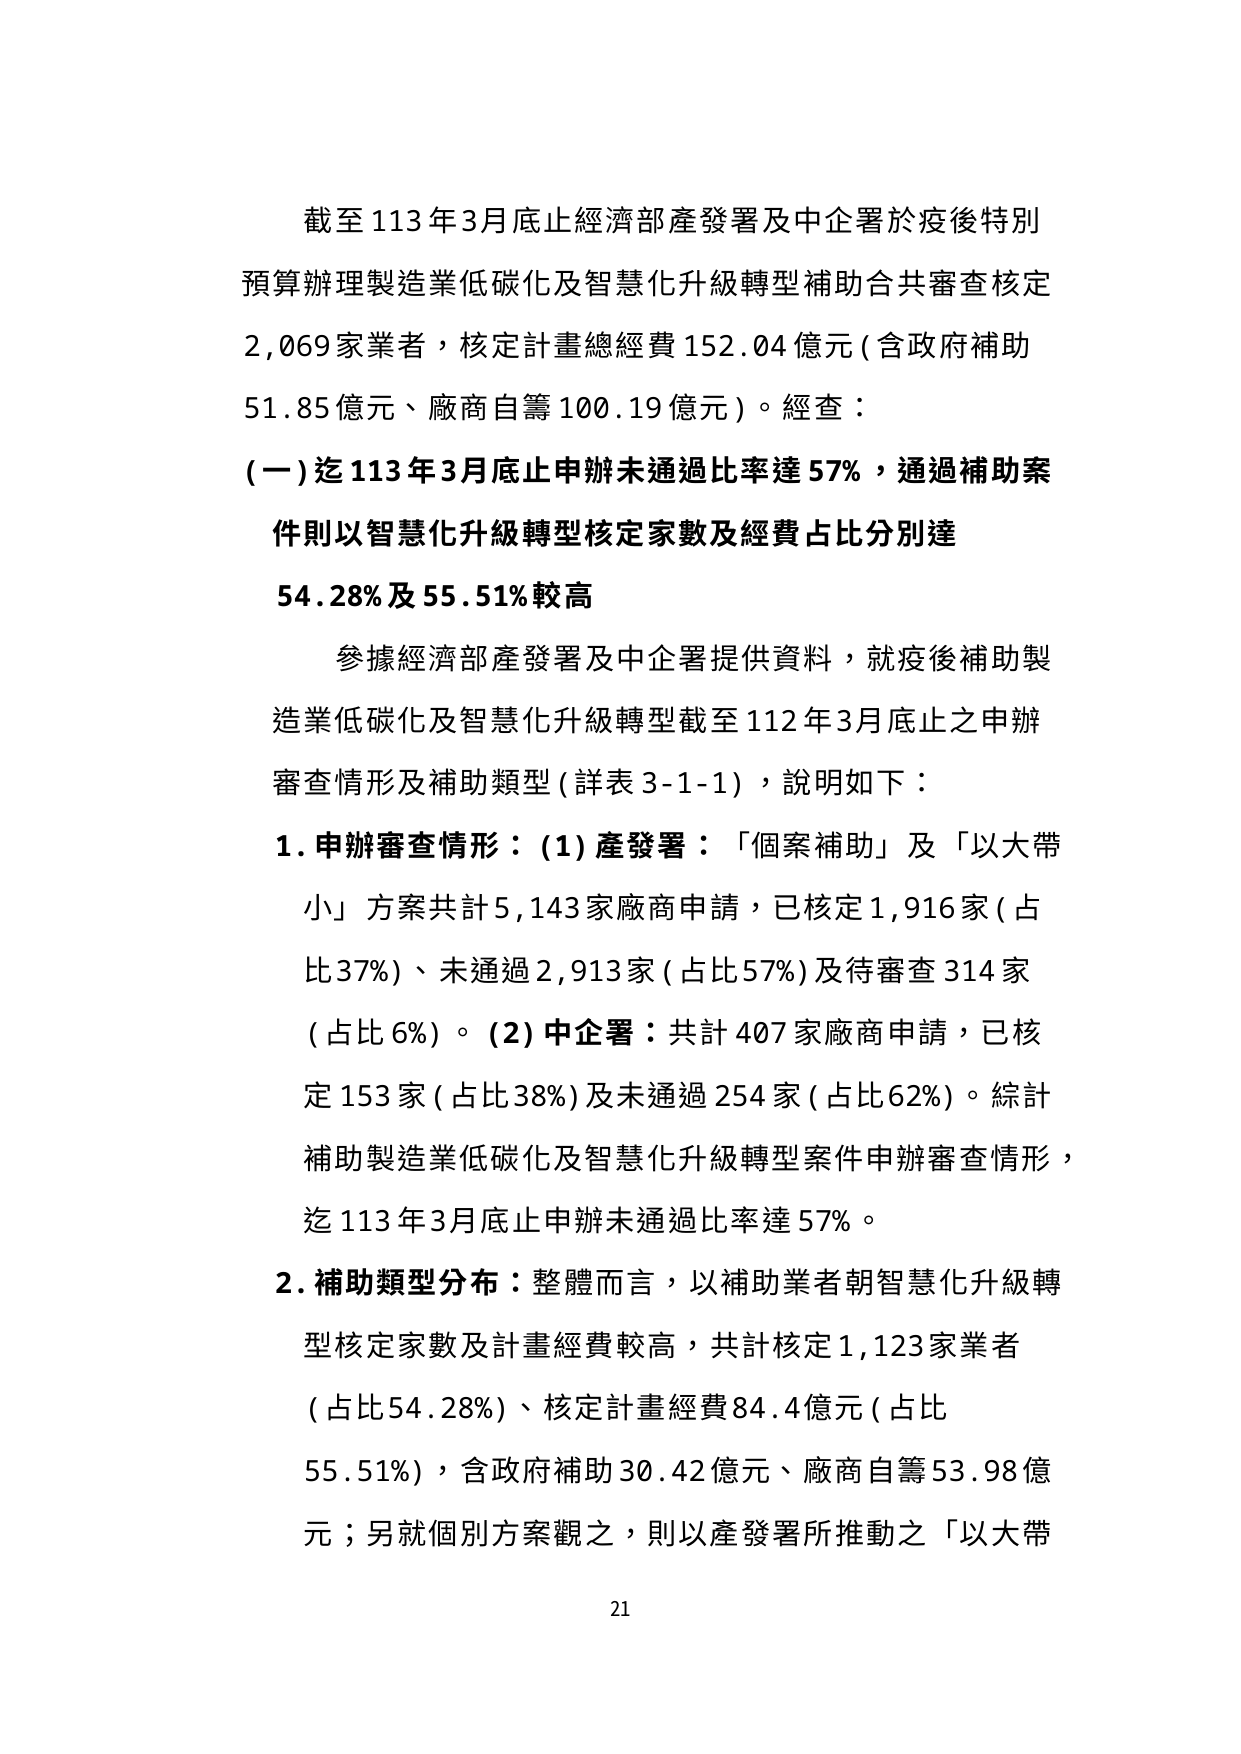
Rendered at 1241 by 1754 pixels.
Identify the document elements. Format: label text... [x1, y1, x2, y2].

text 2.補助類型分布：整體而言，以補助業者朝智慧化升級轉型核定家數及計畫經費較高，共計核定1,123家業者(占比54.28%)、核定計畫經費84.4億元(占比55.51%)，含政府補助30.42億元、廠商自籌53.98億元；另就個別方案觀之，則以產發署所推動之「以大帶 [266, 1240, 1063, 1552]
text (一)迄113年3月底止申辦未通過比率達57%，通過補助案件則以智慧化升級轉型核定家數及經費占比分別達54.28%及55.51%較高 [236, 427, 1063, 615]
text 1.申辦審查情形：(1)產發署：「個案補助」及「以大帶小」方案共計5,143家廠商申請，已核定1,916家(占比37%)、未通過2,913家(占比57%)及待審查314家(占比6%)。(2)中企署：共計407家廠商申請，已核定153家(占比38%)及未通過254家(占比62%)。綜計補助製造業低碳化及智慧化升級轉型案件申辦審查情形，迄113年3月底止申辦未通過比率達57%。 [266, 802, 1063, 1240]
text 參據經濟部產發署及中企署提供資料，就疫後補助製造業低碳化及智慧化升級轉型截至112年3月底止之申辦審查情形及補助類型(詳表3-1-1)，說明如下： [266, 615, 1063, 802]
text 截至113年3月底止經濟部產發署及中企署於疫後特別預算辦理製造業低碳化及智慧化升級轉型補助合共審查核定2,069家業者，核定計畫總經費152.04億元(含政府補助51.85億元、廠商自籌100.19億元)。經查： [236, 177, 1063, 427]
